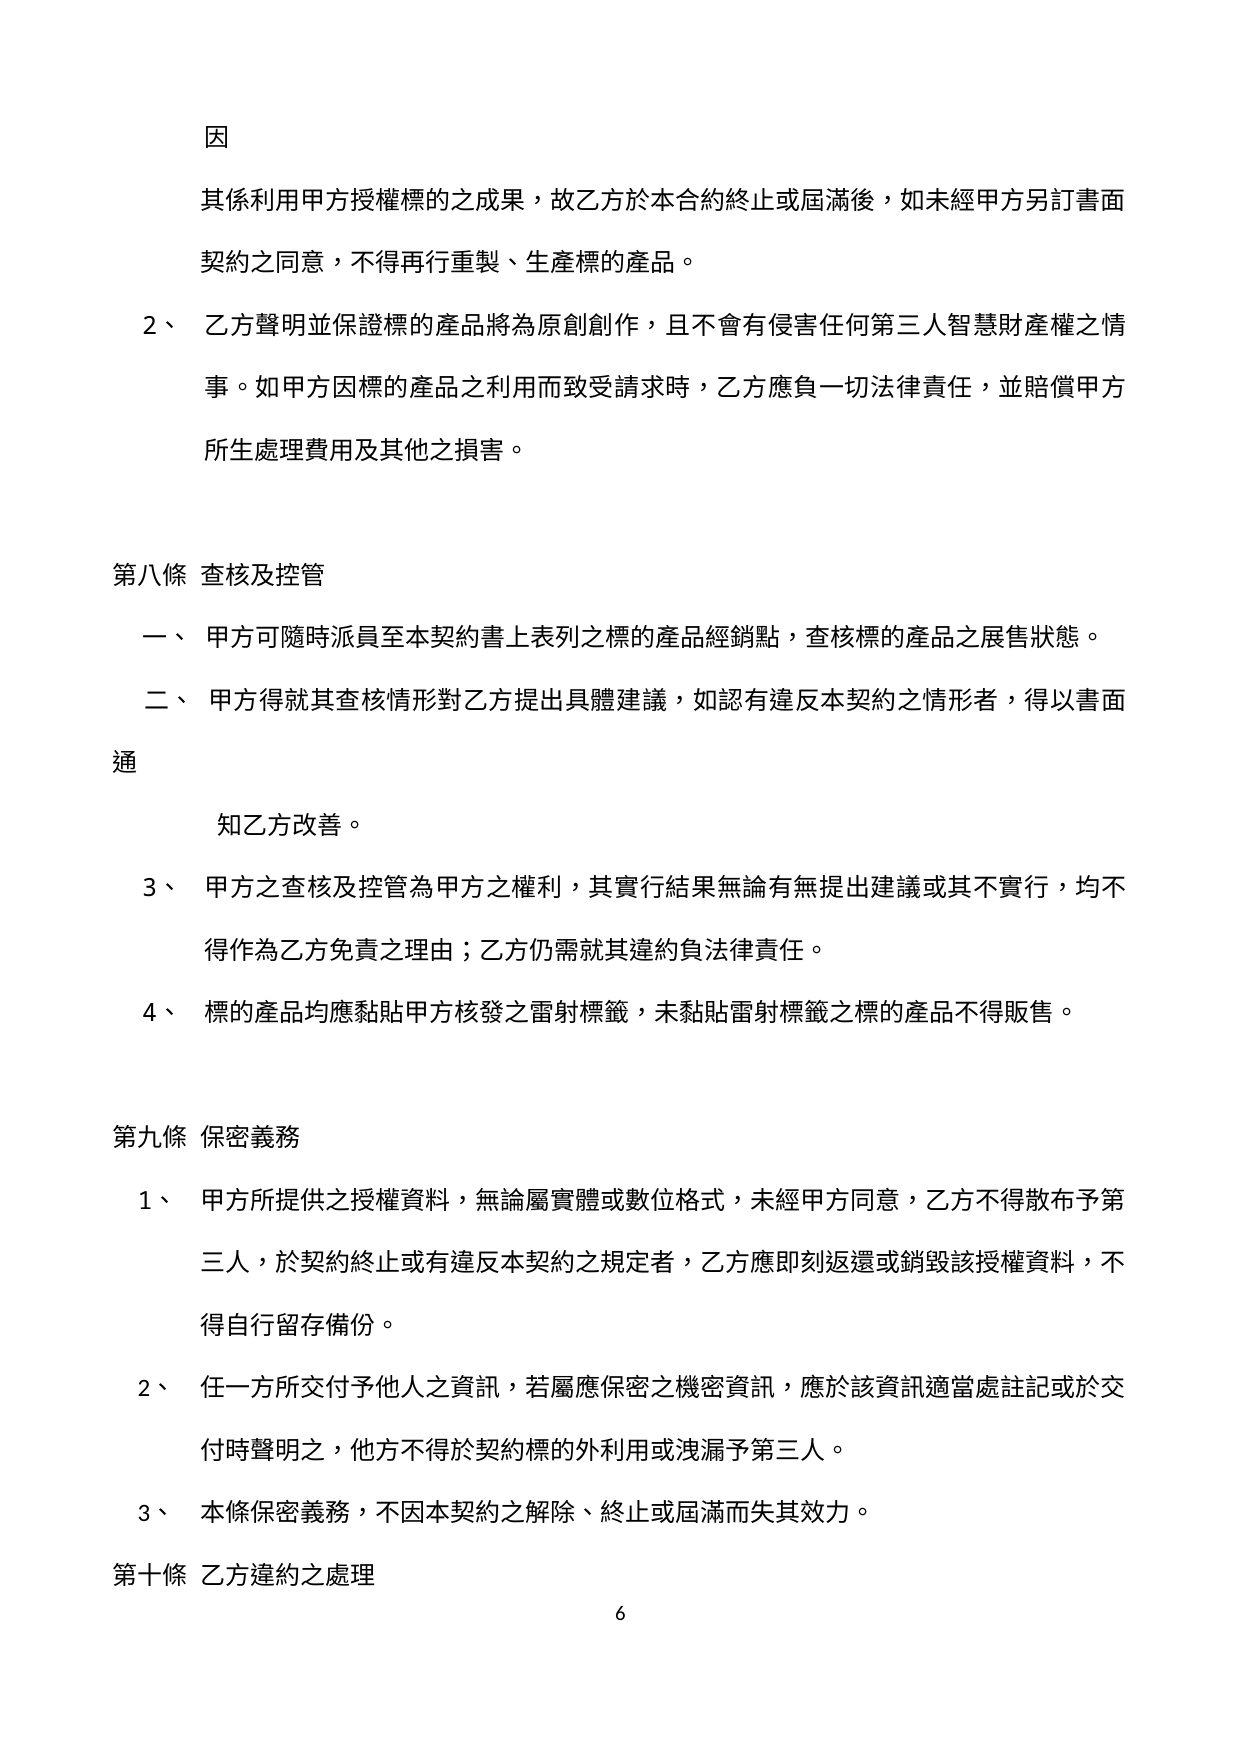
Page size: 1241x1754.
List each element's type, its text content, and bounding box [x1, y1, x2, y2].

text 知乙方改善。 [112, 782, 1128, 844]
text 一、 甲方可隨時派員至本契約書上表列之標的產品經銷點，查核標的產品之展售狀態。 [112, 594, 1128, 657]
text 第九條 保密義務 [112, 1094, 1128, 1157]
text 第八條 查核及控管 [112, 532, 1128, 594]
list 乙方聲明並保證標的產品將為原創創作，且不會有侵害任何第三人智慧財產權之情事。如甲方因標的產品之利用而致受請求時，乙方應負一切法律責任，並賠償甲方所生處理費用及其他之損害。 [142, 282, 1128, 469]
list 本條保密義務，不因本契約之解除、終止或屆滿而失其效力。 [137, 1469, 1128, 1532]
list 任一方所交付予他人之資訊，若屬應保密之機密資訊，應於該資訊適當處註記或於交付時聲明之，他方不得於契約標的外利用或洩漏予第三人。 [137, 1344, 1128, 1469]
list 甲方所提供之授權資料，無論屬實體或數位格式，未經甲方同意，乙方不得散布予第 [137, 1157, 1128, 1219]
text 第十條 乙方違約之處理 [112, 1532, 1128, 1594]
list 雙方認知並了解標的產品為乙方獨立創作成果，其智慧財產權歸屬於乙方所有，但因 [142, 94, 1128, 157]
list 標的產品均應黏貼甲方核發之雷射標籤，未黏貼雷射標籤之標的產品不得販售。 [142, 969, 1128, 1032]
text 二、 甲方得就其查核情形對乙方提出具體建議，如認有違反本契約之情形者，得以書面通 [112, 657, 1128, 782]
text 其係利用甲方授權標的之成果，故乙方於本合約終止或屆滿後，如未經甲方另訂書面 [200, 157, 1128, 219]
text 契約之同意，不得再行重製、生產標的產品。 [200, 219, 1128, 282]
list 甲方之查核及控管為甲方之權利，其實行結果無論有無提出建議或其不實行，均不得作為乙方免責之理由；乙方仍需就其違約負法律責任。 [142, 844, 1128, 969]
text 三人，於契約終止或有違反本契約之規定者，乙方應即刻返還或銷毀該授權資料，不得自行留存備份。 [200, 1219, 1128, 1344]
